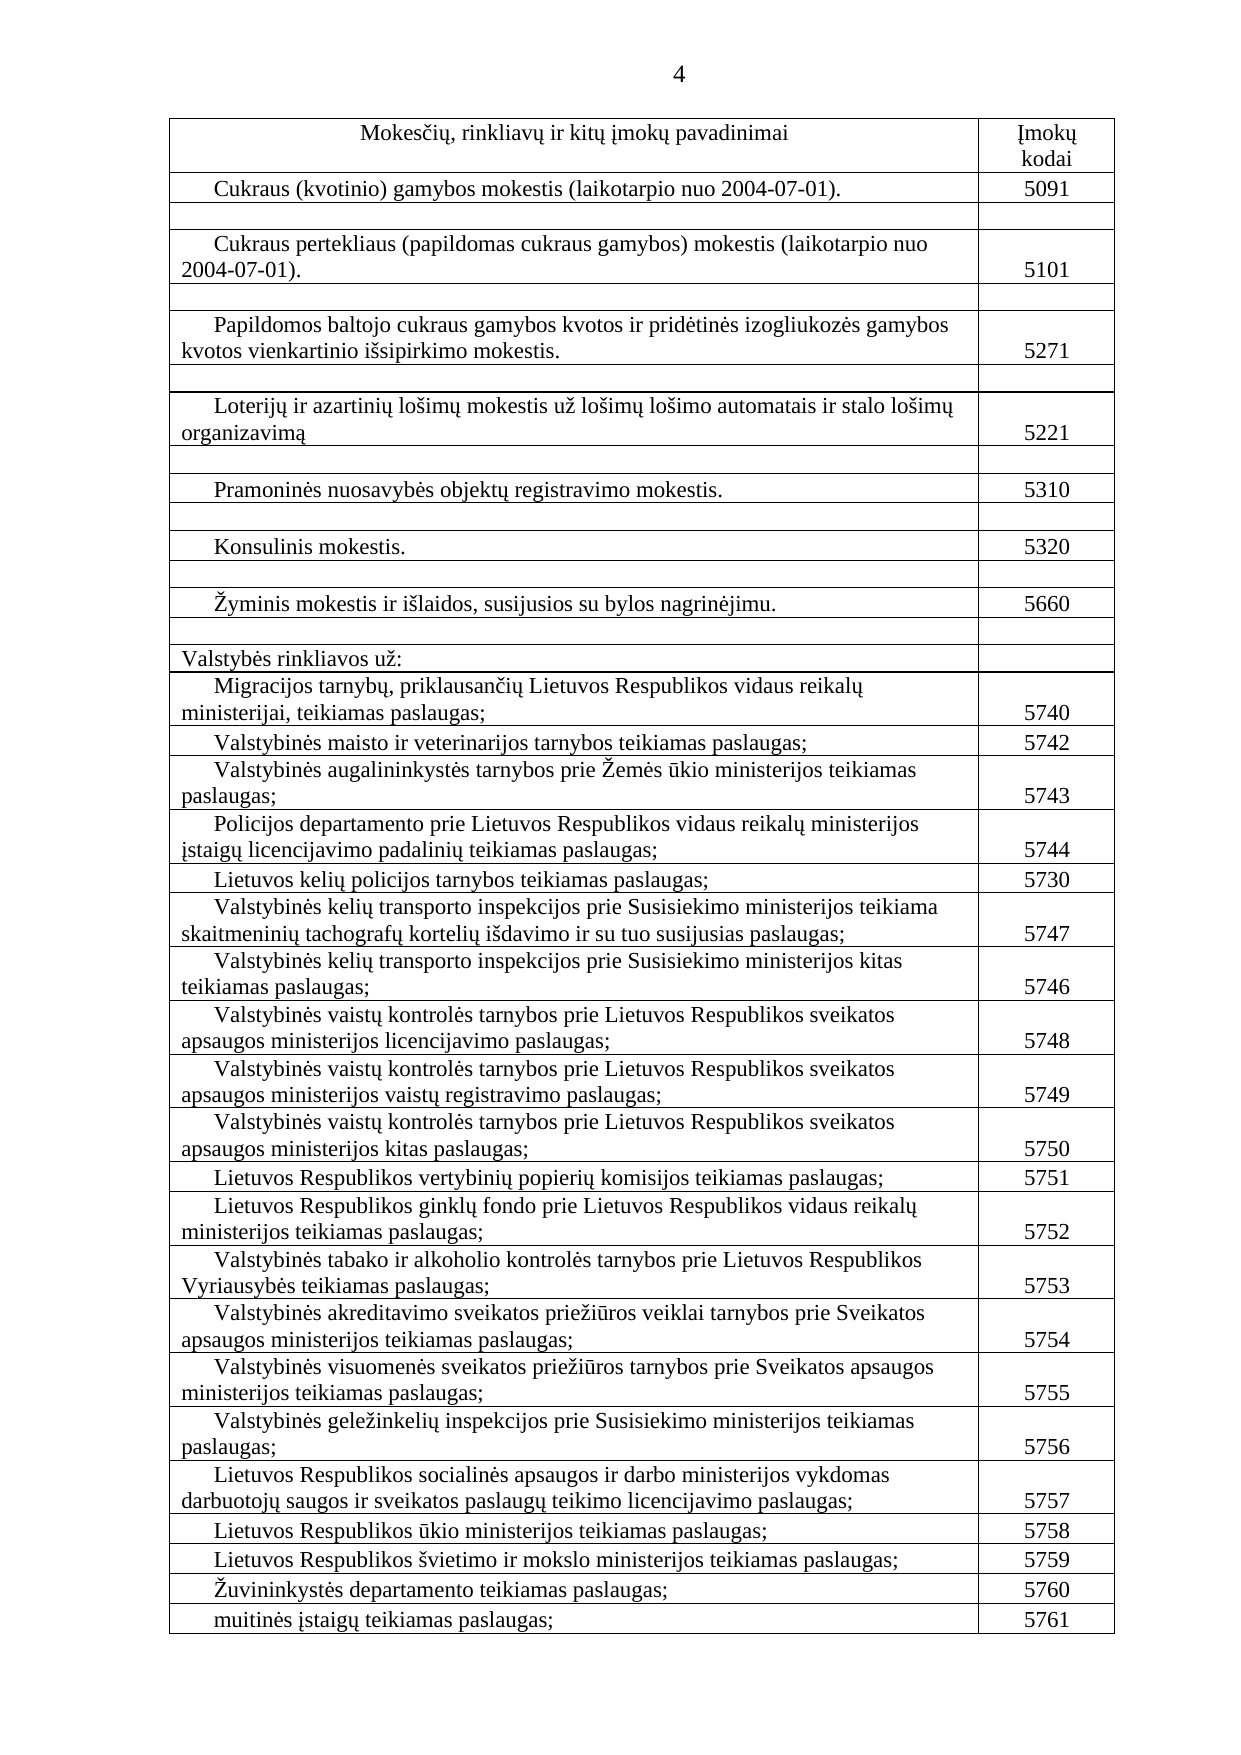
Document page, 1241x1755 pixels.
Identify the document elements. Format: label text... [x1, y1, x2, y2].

table_cell [1115, 1513, 1126, 1543]
table_cell Valstybinės kelių transporto inspekcijos prie Susisiekimo ministerijos teikiama skaitmeninių tachografų kortelių išdavimo ir su tuo susijusias paslaugas; [170, 893, 978, 946]
table_cell 5755 [979, 1353, 1114, 1406]
table_cell [170, 203, 978, 229]
table_cell [1115, 892, 1126, 946]
table_cell [1115, 391, 1126, 445]
table_cell Lietuvos kelių policijos tarnybos teikiamas paslaugas; [170, 864, 978, 892]
table_cell [1115, 1298, 1126, 1352]
table_cell 5757 [979, 1461, 1114, 1513]
table_cell Lietuvos Respublikos švietimo ir mokslo ministerijos teikiamas paslaugas; [170, 1544, 978, 1573]
table_cell [979, 203, 1114, 229]
table_cell [1115, 587, 1126, 617]
table_cell 5740 [979, 673, 1114, 725]
table_cell [1115, 560, 1126, 587]
table_cell [1115, 1054, 1126, 1107]
table_cell [1115, 1352, 1126, 1406]
table_cell 5730 [979, 864, 1114, 892]
table_header Įmokų kodai [979, 119, 1114, 172]
table_cell [1115, 502, 1126, 530]
table_cell [1115, 725, 1126, 755]
table_cell [1115, 1406, 1126, 1459]
table_cell Valstybinės vaistų kontrolės tarnybos prie Lietuvos Respublikos sveikatos apsaugos ministerijos kitas paslaugas; [170, 1108, 978, 1161]
table_cell 5749 [979, 1055, 1114, 1107]
table_cell Valstybinės kelių transporto inspekcijos prie Susisiekimo ministerijos kitas teikiamas paslaugas; [170, 947, 978, 1000]
table_cell [170, 503, 978, 530]
table_cell 5760 [979, 1574, 1114, 1603]
table_cell 5320 [979, 531, 1114, 559]
table_cell [1115, 1000, 1126, 1053]
table_cell 5761 [979, 1604, 1114, 1632]
table_cell [1115, 671, 1126, 725]
table_cell [1115, 310, 1126, 364]
table_cell [1115, 283, 1126, 310]
table_cell [170, 561, 978, 587]
table_cell 5743 [979, 756, 1114, 809]
table_cell [1115, 617, 1126, 644]
table_cell [1115, 172, 1126, 202]
table_cell Valstybinės vaistų kontrolės tarnybos prie Lietuvos Respublikos sveikatos apsaugos ministerijos licencijavimo paslaugas; [170, 1001, 978, 1053]
table_cell Cukraus pertekliaus (papildomas cukraus gamybos) mokestis (laikotarpio nuo 2004-07-01). [170, 230, 978, 283]
table_cell 5752 [979, 1192, 1114, 1244]
table_cell [979, 365, 1114, 391]
table_cell [1115, 364, 1126, 391]
table_header Mokesčių, rinkliavų ir kitų įmokų pavadinimai [170, 119, 978, 172]
table_cell [1115, 1191, 1126, 1244]
table_cell Žuvininkystės departamento teikiamas paslaugas; [170, 1574, 978, 1603]
table_cell Cukraus (kvotinio) gamybos mokestis (laikotarpio nuo 2004-07-01). [170, 173, 978, 202]
table_cell Valstybinės visuomenės sveikatos priežiūros tarnybos prie Sveikatos apsaugos ministerijos teikiamas paslaugas; [170, 1353, 978, 1406]
table_cell Lietuvos Respublikos ginklų fondo prie Lietuvos Respublikos vidaus reikalų ministerijos teikiamas paslaugas; [170, 1192, 978, 1244]
table_cell [170, 446, 978, 472]
table_cell [979, 503, 1114, 530]
table_cell [1115, 1161, 1126, 1191]
table_cell [1115, 863, 1126, 892]
table_cell Pramoninės nuosavybės objektų registravimo mokestis. [170, 474, 978, 502]
table_cell [170, 284, 978, 310]
table_cell 5660 [979, 588, 1114, 617]
table_cell 5748 [979, 1001, 1114, 1053]
table_cell [1115, 644, 1126, 671]
table_cell 5756 [979, 1407, 1114, 1459]
table_cell [1115, 755, 1126, 809]
table_cell Valstybinės akreditavimo sveikatos priežiūros veiklai tarnybos prie Sveikatos apsaugos ministerijos teikiamas paslaugas; [170, 1299, 978, 1352]
table_cell 5742 [979, 726, 1114, 755]
table_cell [1115, 946, 1126, 1000]
table_cell [1115, 1543, 1126, 1573]
table_cell 5750 [979, 1108, 1114, 1161]
table_cell 5751 [979, 1162, 1114, 1191]
table_cell 5754 [979, 1299, 1114, 1352]
table_cell [1115, 530, 1126, 559]
table_cell Valstybinės augalininkystės tarnybos prie Žemės ūkio ministerijos teikiamas paslaugas; [170, 756, 978, 809]
table_cell [1115, 809, 1126, 862]
table_cell [1115, 202, 1126, 229]
table_cell Migracijos tarnybų, priklausančių Lietuvos Respublikos vidaus reikalų ministerijai, teikiamas paslaugas; [170, 673, 978, 725]
table_cell muitinės įstaigų teikiamas paslaugas; [170, 1604, 978, 1632]
table_cell 5746 [979, 947, 1114, 1000]
table_cell 5101 [979, 230, 1114, 283]
table_cell Papildomos baltojo cukraus gamybos kvotos ir pridėtinės izogliukozės gamybos kvotos vienkartinio išsipirkimo mokestis. [170, 311, 978, 364]
table_cell [979, 645, 1114, 671]
table_cell 5759 [979, 1544, 1114, 1573]
table_header [1115, 118, 1126, 172]
table_cell [1115, 1107, 1126, 1161]
table_cell Lietuvos Respublikos ūkio ministerijos teikiamas paslaugas; [170, 1514, 978, 1543]
table_cell [1115, 1460, 1126, 1513]
table_cell [1115, 229, 1126, 283]
table_cell [170, 618, 978, 644]
table_cell Žyminis mokestis ir išlaidos, susijusios su bylos nagrinėjimu. [170, 588, 978, 617]
table_cell 5271 [979, 311, 1114, 364]
table_cell Valstybinės tabako ir alkoholio kontrolės tarnybos prie Lietuvos Respublikos Vyriausybės teikiamas paslaugas; [170, 1246, 978, 1298]
table_cell Valstybinės maisto ir veterinarijos tarnybos teikiamas paslaugas; [170, 726, 978, 755]
table_cell Konsulinis mokestis. [170, 531, 978, 559]
table_cell [979, 561, 1114, 587]
table_cell [170, 365, 978, 391]
table_cell [979, 284, 1114, 310]
table_cell [1115, 1245, 1126, 1298]
table_cell [1115, 473, 1126, 502]
table_cell [1115, 445, 1126, 472]
table_cell 5758 [979, 1514, 1114, 1543]
table_cell [979, 618, 1114, 644]
table_cell [1115, 1603, 1126, 1632]
table_cell [1115, 1573, 1126, 1603]
table_cell 5221 [979, 393, 1114, 445]
table_cell 5747 [979, 893, 1114, 946]
table_cell Lietuvos Respublikos vertybinių popierių komisijos teikiamas paslaugas; [170, 1162, 978, 1191]
table_cell 5091 [979, 173, 1114, 202]
table_cell 5744 [979, 810, 1114, 862]
table_cell [979, 446, 1114, 472]
table_cell Valstybinės geležinkelių inspekcijos prie Susisiekimo ministerijos teikiamas paslaugas; [170, 1407, 978, 1459]
table_cell Loterijų ir azartinių lošimų mokestis už lošimų lošimo automatais ir stalo lošimų organizavimą [170, 393, 978, 445]
table_cell Valstybinės vaistų kontrolės tarnybos prie Lietuvos Respublikos sveikatos apsaugos ministerijos vaistų registravimo paslaugas; [170, 1055, 978, 1107]
table_cell Policijos departamento prie Lietuvos Respublikos vidaus reikalų ministerijos įstaigų licencijavimo padalinių teikiamas paslaugas; [170, 810, 978, 862]
table_cell 5753 [979, 1246, 1114, 1298]
table_cell Lietuvos Respublikos socialinės apsaugos ir darbo ministerijos vykdomas darbuotojų saugos ir sveikatos paslaugų teikimo licencijavimo paslaugas; [170, 1461, 978, 1513]
table_cell Valstybės rinkliavos už: [170, 645, 978, 671]
table_cell 5310 [979, 474, 1114, 502]
